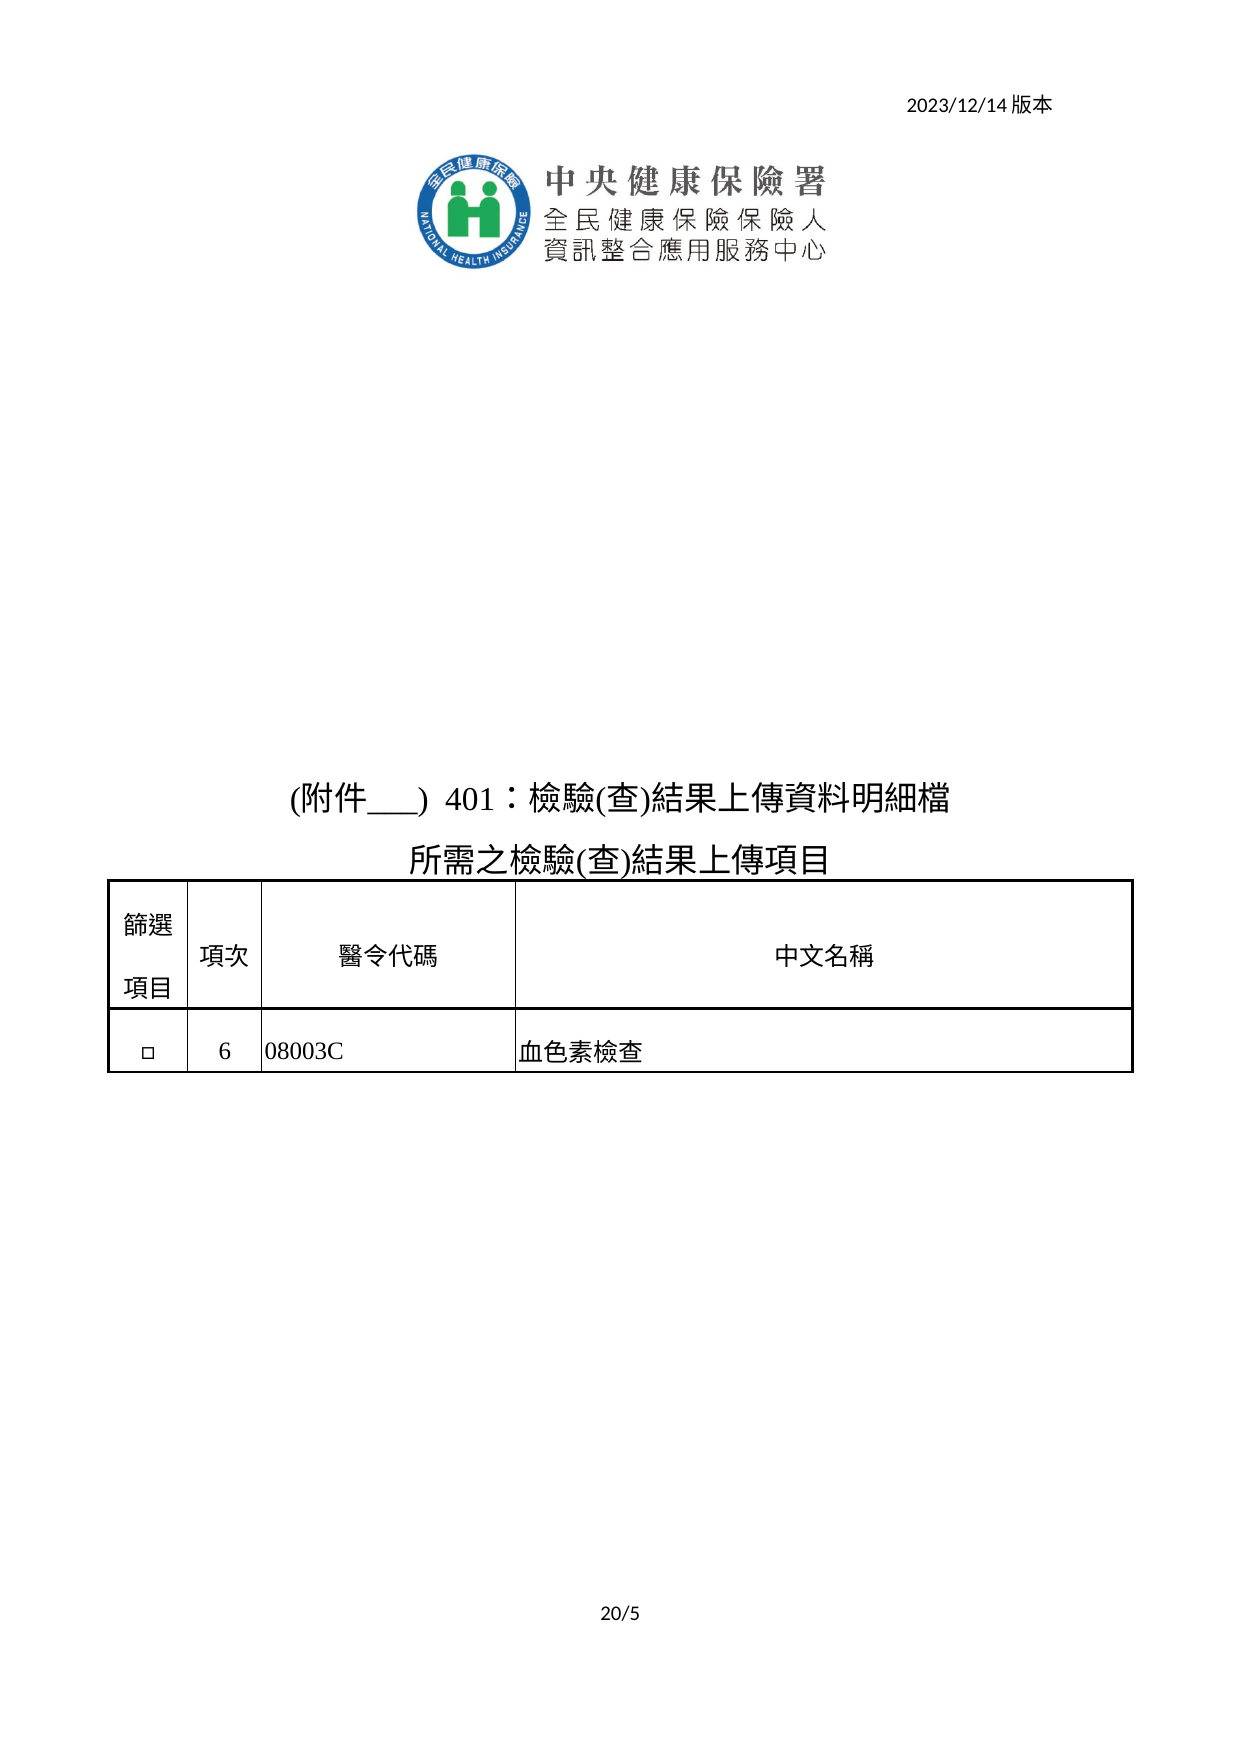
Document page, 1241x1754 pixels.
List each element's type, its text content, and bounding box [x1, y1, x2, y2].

table_cell 篩選項目 [110, 882, 187, 1007]
table_header (附件___) 401：檢驗(查)結果上傳資料明細檔 所需之檢驗(查)結果上傳項目 [108, 754, 1132, 879]
table_cell 08003C [262, 1010, 515, 1071]
table_cell 項次 [188, 882, 261, 1007]
table_cell 醫令代碼 [262, 882, 515, 1007]
table_cell 6 [188, 1010, 261, 1071]
table_cell □ [110, 1010, 187, 1071]
table_cell 血色素檢查 [516, 1010, 1131, 1071]
table_cell 中文名稱 [516, 882, 1131, 1007]
